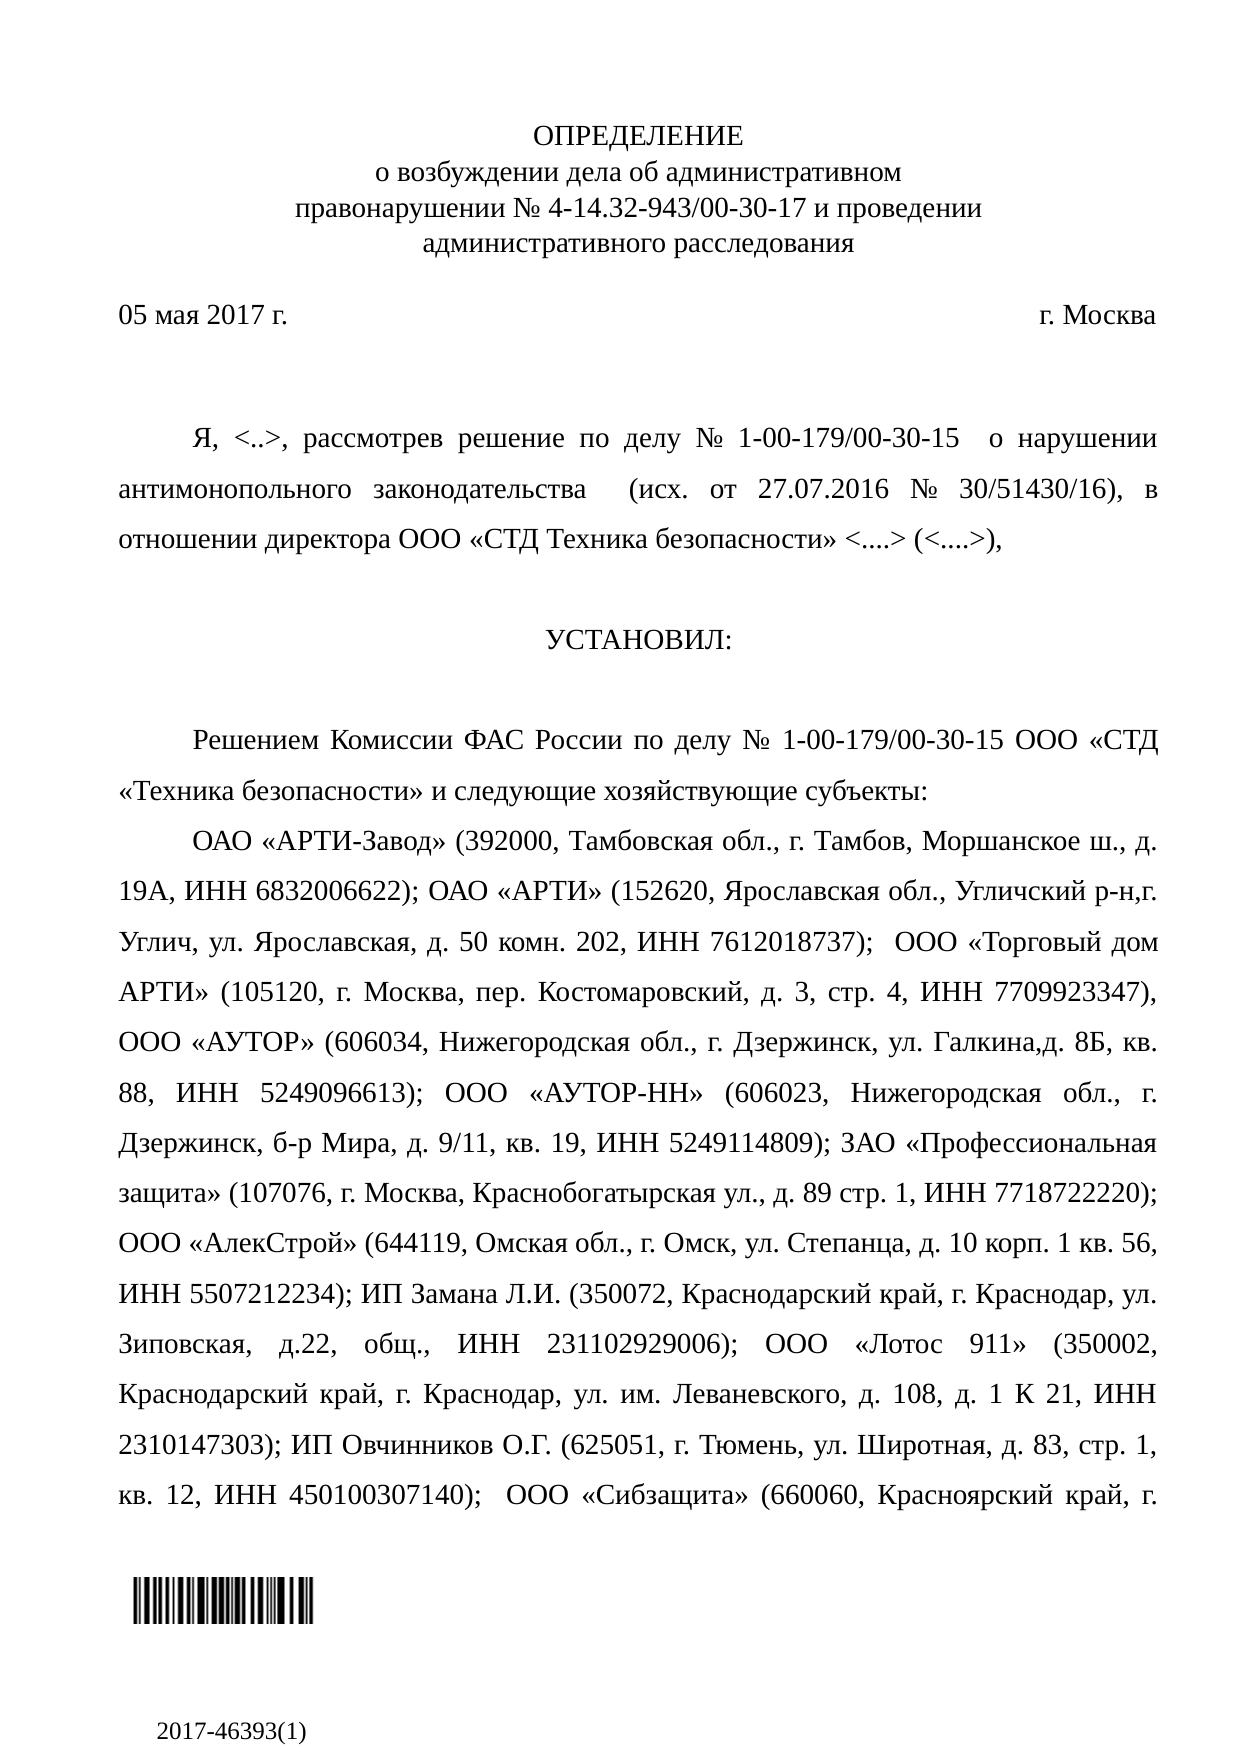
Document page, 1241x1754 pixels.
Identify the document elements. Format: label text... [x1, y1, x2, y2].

text Решением Комиссии ФАС России по делу № 1-00-179/00-30-15 ООО «СТД «Техника безопасности» и следующие хозяйствующие субъекты: [118, 722, 1159, 806]
picture [118, 1577, 331, 1624]
text 05 мая 2017 г. г. Москва [118, 297, 1159, 331]
text ОАО «АРТИ-Завод» (392000, Тамбовская обл., г. Тамбов, Моршанское ш., д. 19А, ИНН 6832006622); ОАО «АРТИ» (152620, Ярославская обл., Угличский р-н,г. Углич, ул. Ярославская, д. 50 комн. 202, ИНН 7612018737); ООО «Торговый дом АРТИ» (105120, г. Москва, пер. Костомаровский, д. 3, стр. 4, ИНН 7709923347), ООО «АУТОР» (606034, Нижегородская обл., г. Дзержинск, ул. Галкина,д. 8Б, кв. 88, ИНН 5249096613); ООО «АУТОР-НН» (606023, Нижегородская обл., г. Дзержинск, б-р Мира, д. 9/11, кв. 19, ИНН 5249114809); ЗАО «Профессиональная защита» (107076, г. Москва, Краснобогатырская ул., д. 89 стр. 1, ИНН 7718722220); ООО «АлекСтрой» (644119, Омская обл., г. Омск, ул. Степанца, д. 10 корп. 1 кв. 56, ИНН 5507212234); ИП Замана Л.И. (350072, Краснодарский край, г. Краснодар, ул. Зиповская, д.22, общ., ИНН 231102929006); ООО «Лотос 911» (350002, Краснодарский край, г. Краснодар, ул. им. Леваневского, д. 108, д. 1 К 21, ИНН 2310147303); ИП Овчинников О.Г. (625051, г. Тюмень, ул. Широтная, д. 83, стр. 1, кв. 12, ИНН 450100307140); ООО «Сибзащита» (660060, Красноярский край, г. [118, 823, 1159, 1511]
text УСТАНОВИЛ: [118, 622, 1159, 655]
text административного расследования [118, 226, 1159, 259]
text правонарушении № 4-14.32-943/00-30-17 и проведении [118, 190, 1159, 223]
text о возбуждении дела об административном [118, 154, 1159, 187]
text Я, <..>, рассмотрев решение по делу № 1-00-179/00-30-15 о нарушении антимонопольного законодательства (исх. от 27.07.2016 № 30/51430/16), в отношении директора ООО «СТД Техника безопасности» <....> (<....>), [118, 421, 1159, 555]
text ОПРЕДЕЛЕНИЕ [118, 118, 1159, 152]
